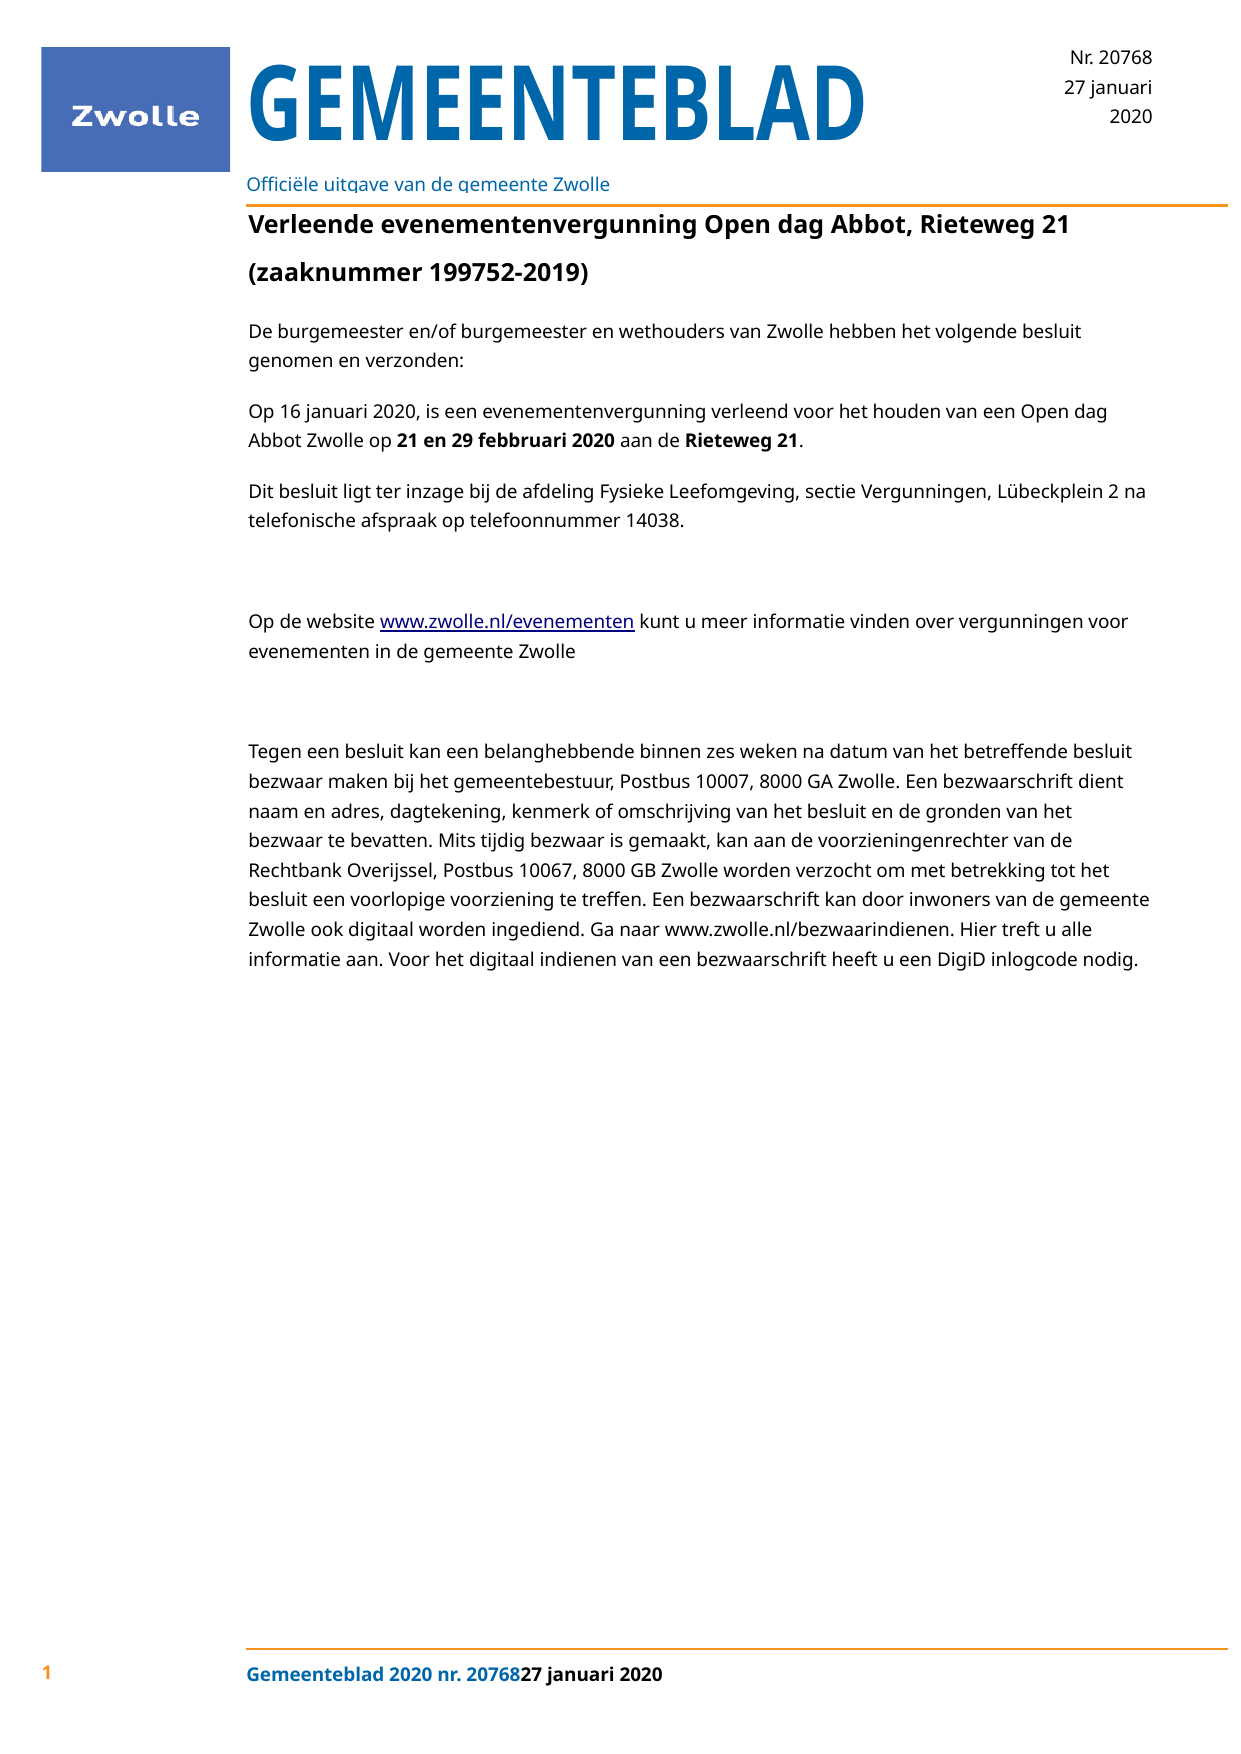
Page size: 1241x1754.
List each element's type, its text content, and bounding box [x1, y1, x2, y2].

picture [41, 47, 231, 172]
text Verleende evenementenvergunning Open dag Abbot, Rieteweg 21 (zaaknummer 199752-2019) [248, 207, 1152, 288]
text Op de website www.zwolle.nl/evenementen kunt u meer informatie vinden over vergunningen voor evenementen in de gemeente Zwolle [248, 608, 1152, 664]
text Tegen een besluit kan een belanghebbende binnen zes weken na datum van het betreffende besluit bezwaar maken bij het gemeentebestuur, Postbus 10007, 8000 GA Zwolle. Een bezwaarschrift dient naam en adres, dagtekening, kenmerk of omschrijving van het besluit en de gronden van het bezwaar te bevatten. Mits tijdig bezwaar is gemaakt, kan aan de voorzieningenrechter van de Rechtbank Overijssel, Postbus 10067, 8000 GB Zwolle worden verzocht om met betrekking tot het besluit een voorlopige voorziening te treffen. Een bezwaarschrift kan door inwoners van de gemeente Zwolle ook digitaal worden ingediend. Ga naar www.zwolle.nl/bezwaarindienen. Hier treft u alle informatie aan. Voor het digitaal indienen van een bezwaarschrift heeft u een DigiD inlogcode nodig. [248, 739, 1152, 972]
text Op 16 januari 2020, is een evenementenvergunning verleend voor het houden van een Open dag Abbot Zwolle op 21 en 29 febbruari 2020 aan de Rieteweg 21. [248, 398, 1152, 453]
text De burgemeester en/of burgemeester en wethouders van Zwolle hebben het volgende besluit genomen en verzonden: [248, 318, 1152, 373]
text Dit besluit ligt ter inzage bij de afdeling Fysieke Leefomgeving, sectie Vergunningen, Lübeckplein 2 na telefonische afspraak op telefoonnummer 14038. [248, 478, 1152, 533]
